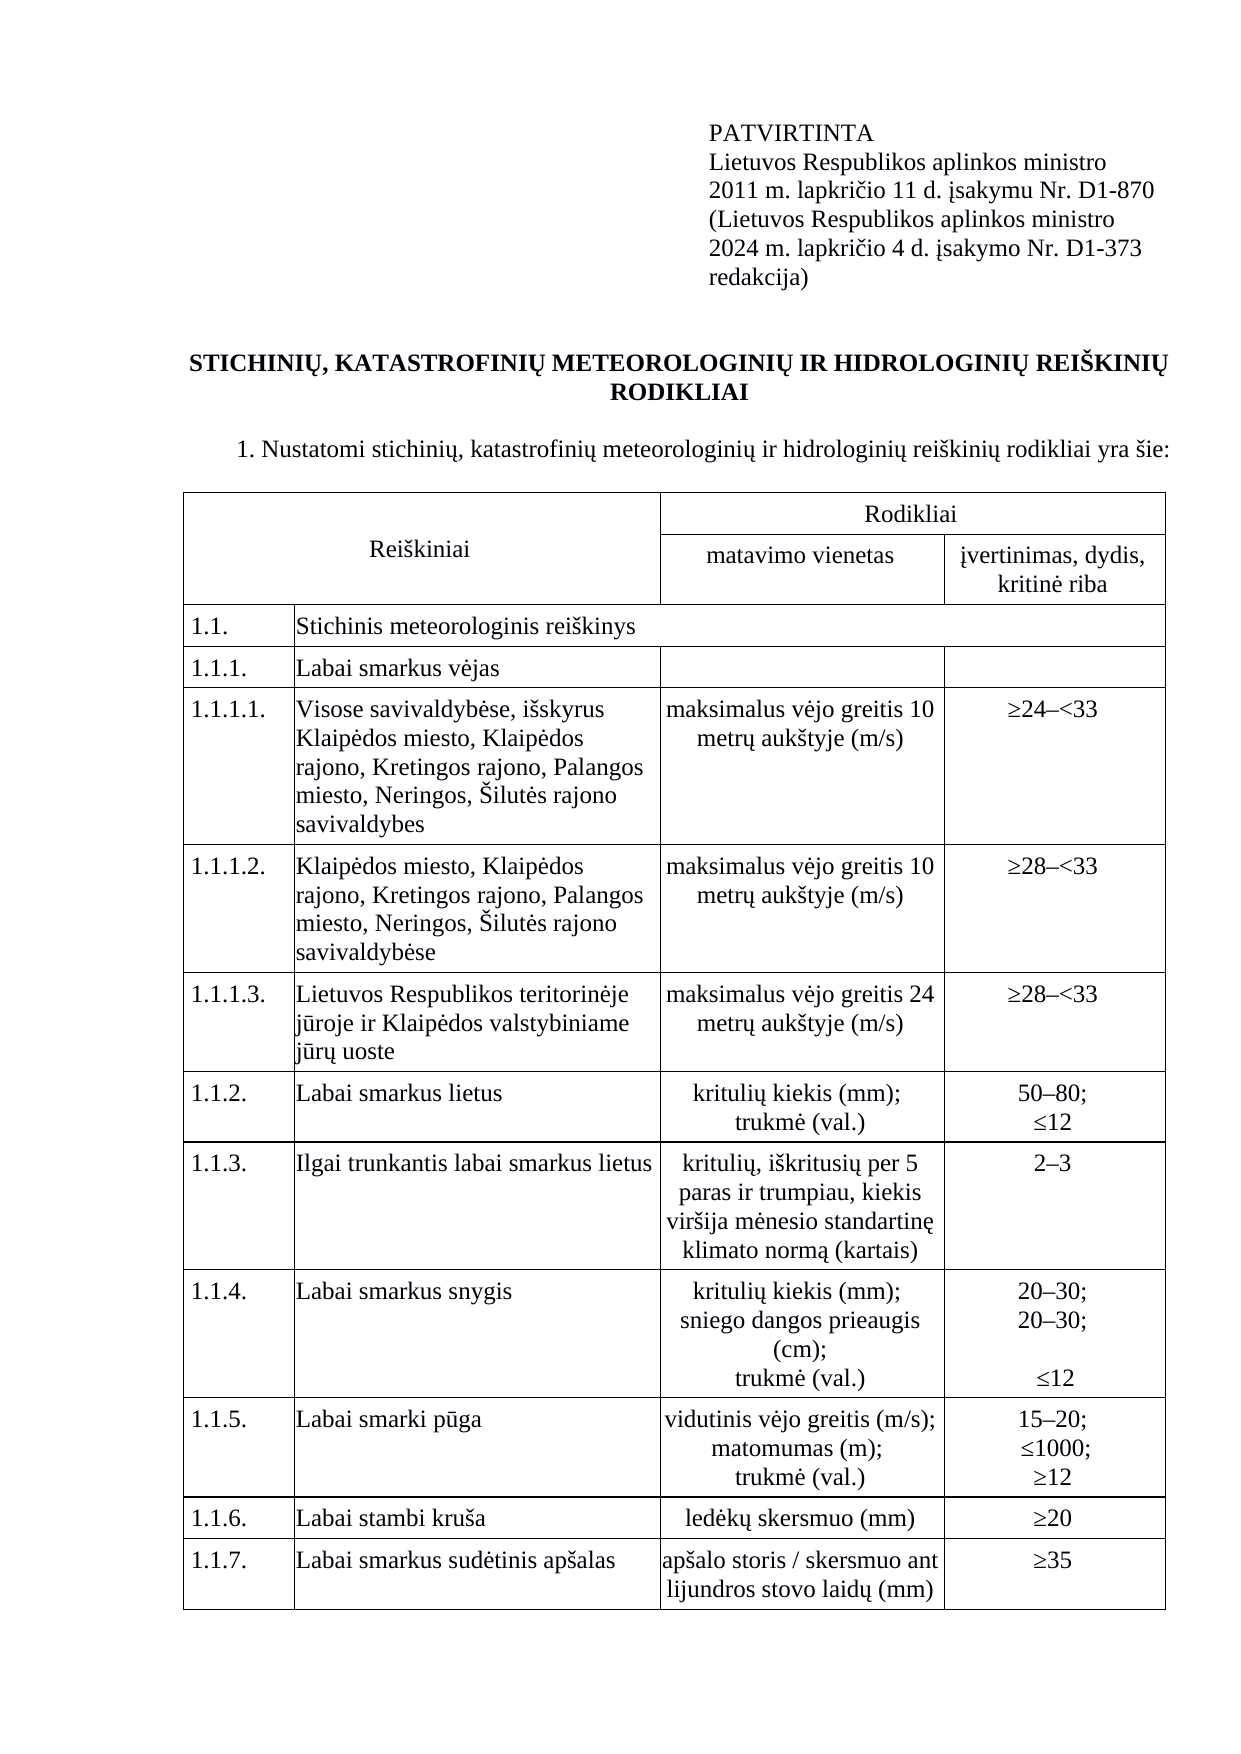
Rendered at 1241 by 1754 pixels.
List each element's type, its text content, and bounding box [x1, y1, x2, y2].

table_cell 1.1.1.3. [184, 973, 294, 1071]
table_cell vidutinis vėjo greitis (m/s); matomumas (m); trukmė (val.) [661, 1398, 944, 1496]
table_cell ledėkų skersmuo (mm) [661, 1498, 944, 1538]
table_cell Labai stambi kruša [295, 1498, 660, 1538]
table_cell apšalo storis / skersmuo ant lijundros stovo laidų (mm) [661, 1539, 944, 1608]
table_cell Ilgai trunkantis labai smarkus lietus [295, 1143, 660, 1269]
table_cell Klaipėdos miesto, Klaipėdos rajono, Kretingos rajono, Palangos miesto, Neringos, Šilutės rajono savivaldybėse [295, 845, 660, 972]
text 1. Nustatomi stichinių, katastrofinių meteorologinių ir hidrologinių reiškinių rodikliai yra šie: [177, 434, 1181, 463]
table_cell Labai smarkus lietus [295, 1072, 660, 1141]
table_cell įvertinimas, dydis, kritinė riba [945, 535, 1165, 604]
table_cell Labai smarkus vėjas [295, 647, 660, 687]
table_cell ≥20 [945, 1498, 1165, 1538]
table_header Rodikliai [661, 493, 1165, 533]
table_cell kritulių, iškritusių per 5 paras ir trumpiau, kiekis viršija mėnesio standartinę klimato normą (kartais) [661, 1143, 944, 1269]
table_cell 1.1.1. [184, 647, 294, 687]
table_cell 20–30; 20–30; ≤12 [945, 1270, 1165, 1397]
table_cell ≥24–<33 [945, 688, 1165, 844]
text (Lietuvos Respublikos aplinkos ministro [177, 204, 1181, 233]
table_cell 15–20; ≤1000; ≥12 [945, 1398, 1165, 1496]
table_cell Lietuvos Respublikos teritorinėje jūroje ir Klaipėdos valstybiniame jūrų uoste [295, 973, 660, 1071]
table_cell maksimalus vėjo greitis 24 metrų aukštyje (m/s) [661, 973, 944, 1071]
table_cell matavimo vienetas [661, 535, 944, 604]
table_cell Labai smarkus snygis [295, 1270, 660, 1397]
table_cell kritulių kiekis (mm); sniego dangos prieaugis (cm); trukmė (val.) [661, 1270, 944, 1397]
text Lietuvos Respublikos aplinkos ministro [177, 147, 1181, 176]
text redakcija) [177, 262, 1181, 291]
table_cell maksimalus vėjo greitis 10 metrų aukštyje (m/s) [661, 845, 944, 972]
table_cell kritulių kiekis (mm); trukmė (val.) [661, 1072, 944, 1141]
table_cell 1.1.2. [184, 1072, 294, 1141]
table_cell 2–3 [945, 1143, 1165, 1269]
text 2011 m. lapkričio 11 d. įsakymu Nr. D1-870 [177, 176, 1181, 204]
table_cell 1.1.3. [184, 1143, 294, 1269]
table_cell [661, 647, 944, 687]
table_cell Labai smarkus sudėtinis apšalas [295, 1539, 660, 1608]
table_cell 1.1.1.1. [184, 688, 294, 844]
table_cell Labai smarki pūga [295, 1398, 660, 1496]
table_cell 1.1.1.2. [184, 845, 294, 972]
text STICHINIŲ, KATASTROFINIŲ METEOROLOGINIŲ IR HIDROLOGINIŲ REIŠKINIŲ RODIKLIAI [177, 348, 1181, 406]
table_cell Visose savivaldybėse, išskyrus Klaipėdos miesto, Klaipėdos rajono, Kretingos rajono, Palangos miesto, Neringos, Šilutės rajono savivaldybes [295, 688, 660, 844]
table_cell 1.1.7. [184, 1539, 294, 1608]
table_cell ≥28–<33 [945, 973, 1165, 1071]
text PATVIRTINTA [177, 118, 1181, 147]
text 2024 m. lapkričio 4 d. įsakymo Nr. D1-373 [177, 233, 1181, 262]
table_cell 1.1.4. [184, 1270, 294, 1397]
table_cell 50–80; ≤12 [945, 1072, 1165, 1141]
table_header Reiškiniai [184, 493, 660, 604]
table_cell ≥28–<33 [945, 845, 1165, 972]
table_cell Stichinis meteorologinis reiškinys [295, 605, 1165, 646]
table_cell maksimalus vėjo greitis 10 metrų aukštyje (m/s) [661, 688, 944, 844]
table_cell [945, 647, 1165, 687]
table_cell 1.1.6. [184, 1498, 294, 1538]
table_cell ≥35 [945, 1539, 1165, 1608]
table_cell 1.1. [184, 605, 294, 646]
table_cell 1.1.5. [184, 1398, 294, 1496]
